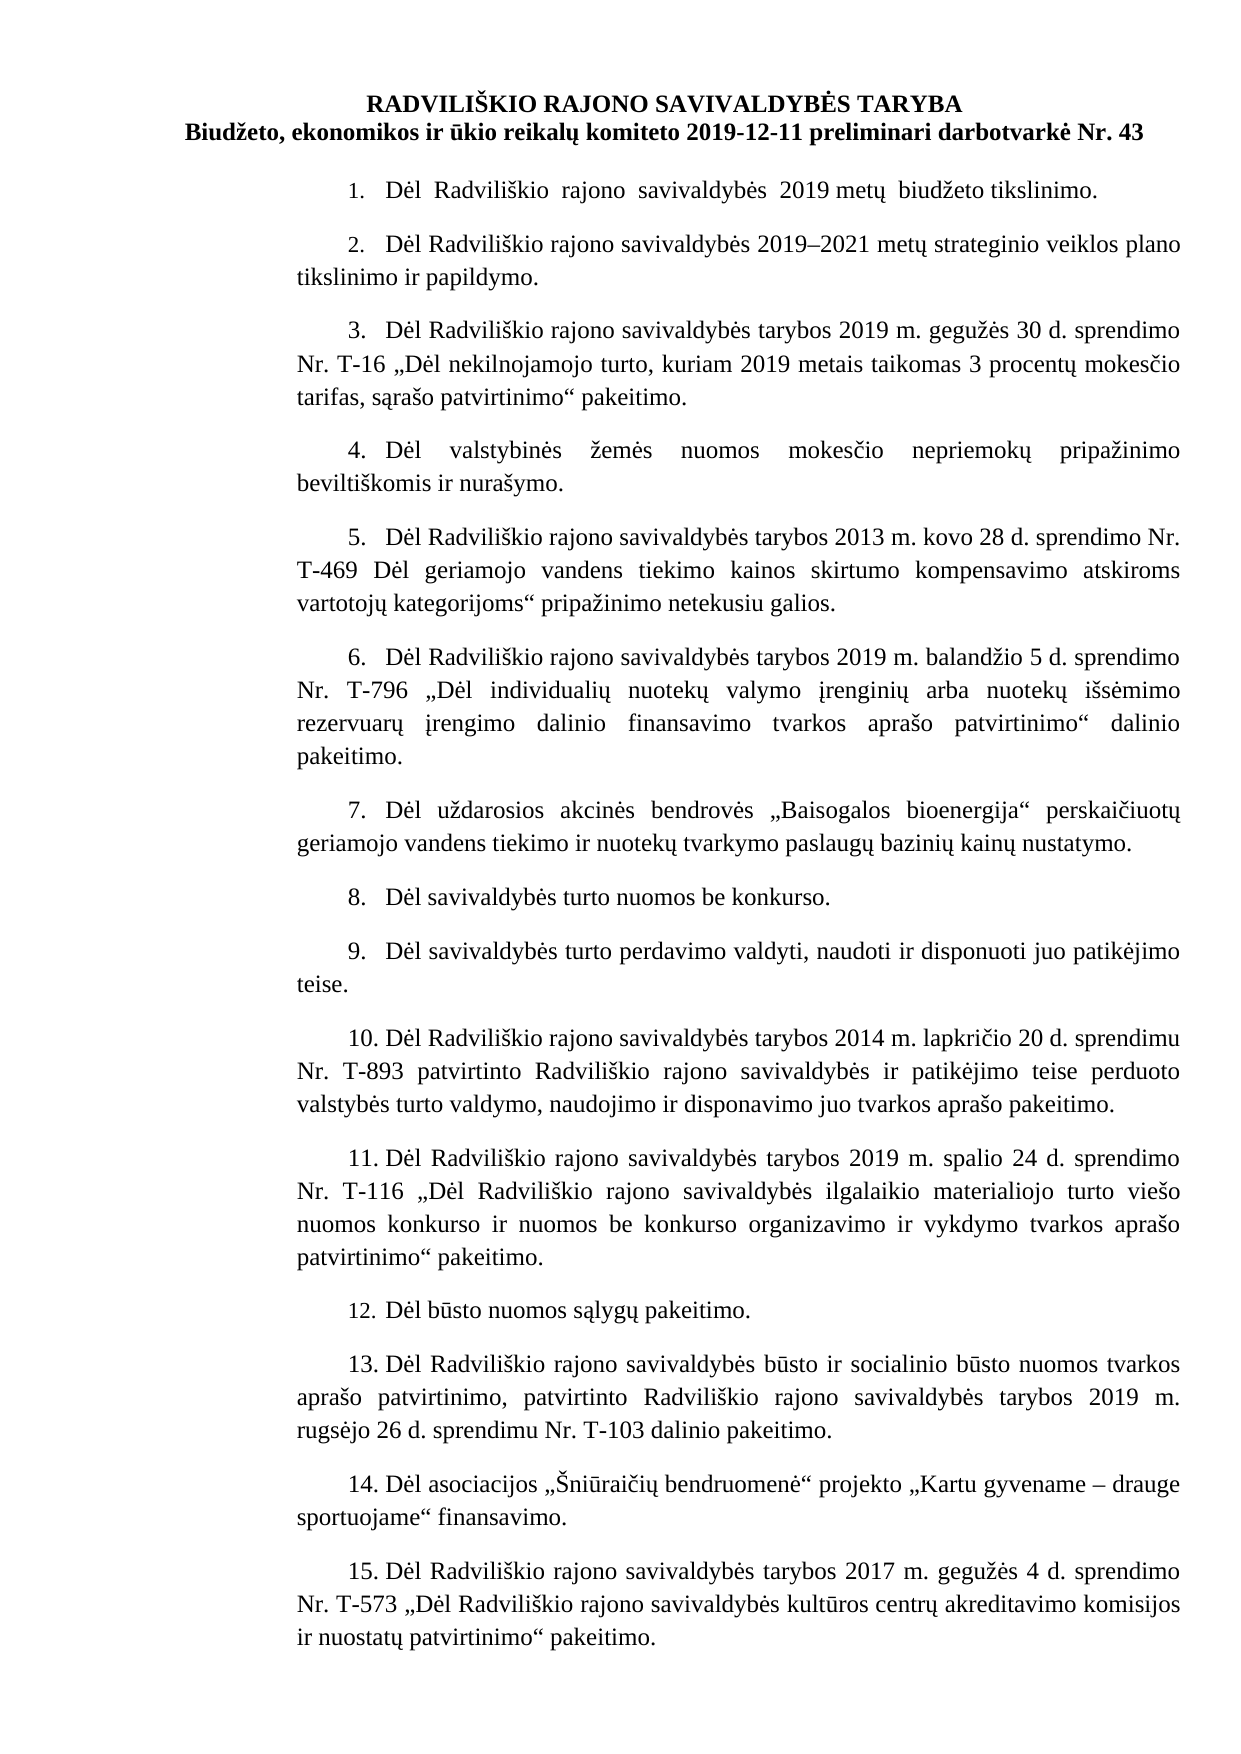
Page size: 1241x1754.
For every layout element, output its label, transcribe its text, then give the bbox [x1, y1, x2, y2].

list Dėl Radviliškio rajono savivaldybės tarybos 2017 m. gegužės 4 d. sprendimo Nr. T-573 „Dėl Radviliškio rajono savivaldybės kultūros centrų akreditavimo komisijos ir nuostatų patvirtinimo“ pakeitimo. [259, 1556, 1181, 1651]
list Dėl Radviliškio rajono savivaldybės tarybos 2019 m. balandžio 5 d. sprendimo Nr. T-796 „Dėl individualių nuotekų valymo įrenginių arba nuotekų išsėmimo rezervuarų įrengimo dalinio finansavimo tvarkos aprašo patvirtinimo“ dalinio pakeitimo. [259, 642, 1181, 770]
list Dėl Radviliškio rajono savivaldybės 2019 metų biudžeto tikslinimo. [259, 175, 1181, 204]
list Dėl Radviliškio rajono savivaldybės tarybos 2013 m. kovo 28 d. sprendimo Nr. T-469 Dėl geriamojo vandens tiekimo kainos skirtumo kompensavimo atskiroms vartotojų kategorijoms“ pripažinimo netekusiu galios. [259, 522, 1181, 617]
list Dėl valstybinės žemės nuomos mokesčio nepriemokų pripažinimo beviltiškomis ir nurašymo. [259, 436, 1181, 497]
list Dėl savivaldybės turto nuomos be konkurso. [259, 882, 1181, 911]
list Dėl būsto nuomos sąlygų pakeitimo. [259, 1296, 1181, 1324]
list Dėl asociacijos „Šniūraičių bendruomenė“ projekto „Kartu gyvename – drauge sportuojame“ finansavimo. [259, 1469, 1181, 1531]
list Dėl Radviliškio rajono savivaldybės tarybos 2019 m. spalio 24 d. sprendimo Nr. T-116 „Dėl Radviliškio rajono savivaldybės ilgalaikio materialiojo turto viešo nuomos konkurso ir nuomos be konkurso organizavimo ir vykdymo tvarkos aprašo patvirtinimo“ pakeitimo. [259, 1143, 1181, 1271]
list Dėl savivaldybės turto perdavimo valdyti, naudoti ir disponuoti juo patikėjimo teise. [259, 936, 1181, 998]
list Dėl Radviliškio rajono savivaldybės būsto ir socialinio būsto nuomos tvarkos aprašo patvirtinimo, patvirtinto Radviliškio rajono savivaldybės tarybos 2019 m. rugsėjo 26 d. sprendimu Nr. T-103 dalinio pakeitimo. [259, 1349, 1181, 1444]
list Dėl Radviliškio rajono savivaldybės tarybos 2014 m. lapkričio 20 d. sprendimu Nr. T-893 patvirtinto Radviliškio rajono savivaldybės ir patikėjimo teise perduoto valstybės turto valdymo, naudojimo ir disponavimo juo tvarkos aprašo pakeitimo. [259, 1023, 1181, 1118]
list Dėl uždarosios akcinės bendrovės „Baisogalos bioenergija“ perskaičiuotų geriamojo vandens tiekimo ir nuotekų tvarkymo paslaugų bazinių kainų nustatymo. [259, 795, 1181, 857]
list Dėl Radviliškio rajono savivaldybės tarybos 2019 m. gegužės 30 d. sprendimo Nr. T-16 „Dėl nekilnojamojo turto, kuriam 2019 metais taikomas 3 procentų mokesčio tarifas, sąrašo patvirtinimo“ pakeitimo. [259, 316, 1181, 410]
list Dėl Radviliškio rajono savivaldybės 2019–2021 metų strateginio veiklos plano tikslinimo ir papildymo. [259, 229, 1181, 291]
text RADVILIŠKIO RAJONO SAVIVALDYBĖS TARYBA [148, 89, 1181, 117]
text Biudžeto, ekonomikos ir ūkio reikalų komiteto 2019-12-11 preliminari darbotvarkė Nr. 43 [148, 117, 1181, 146]
